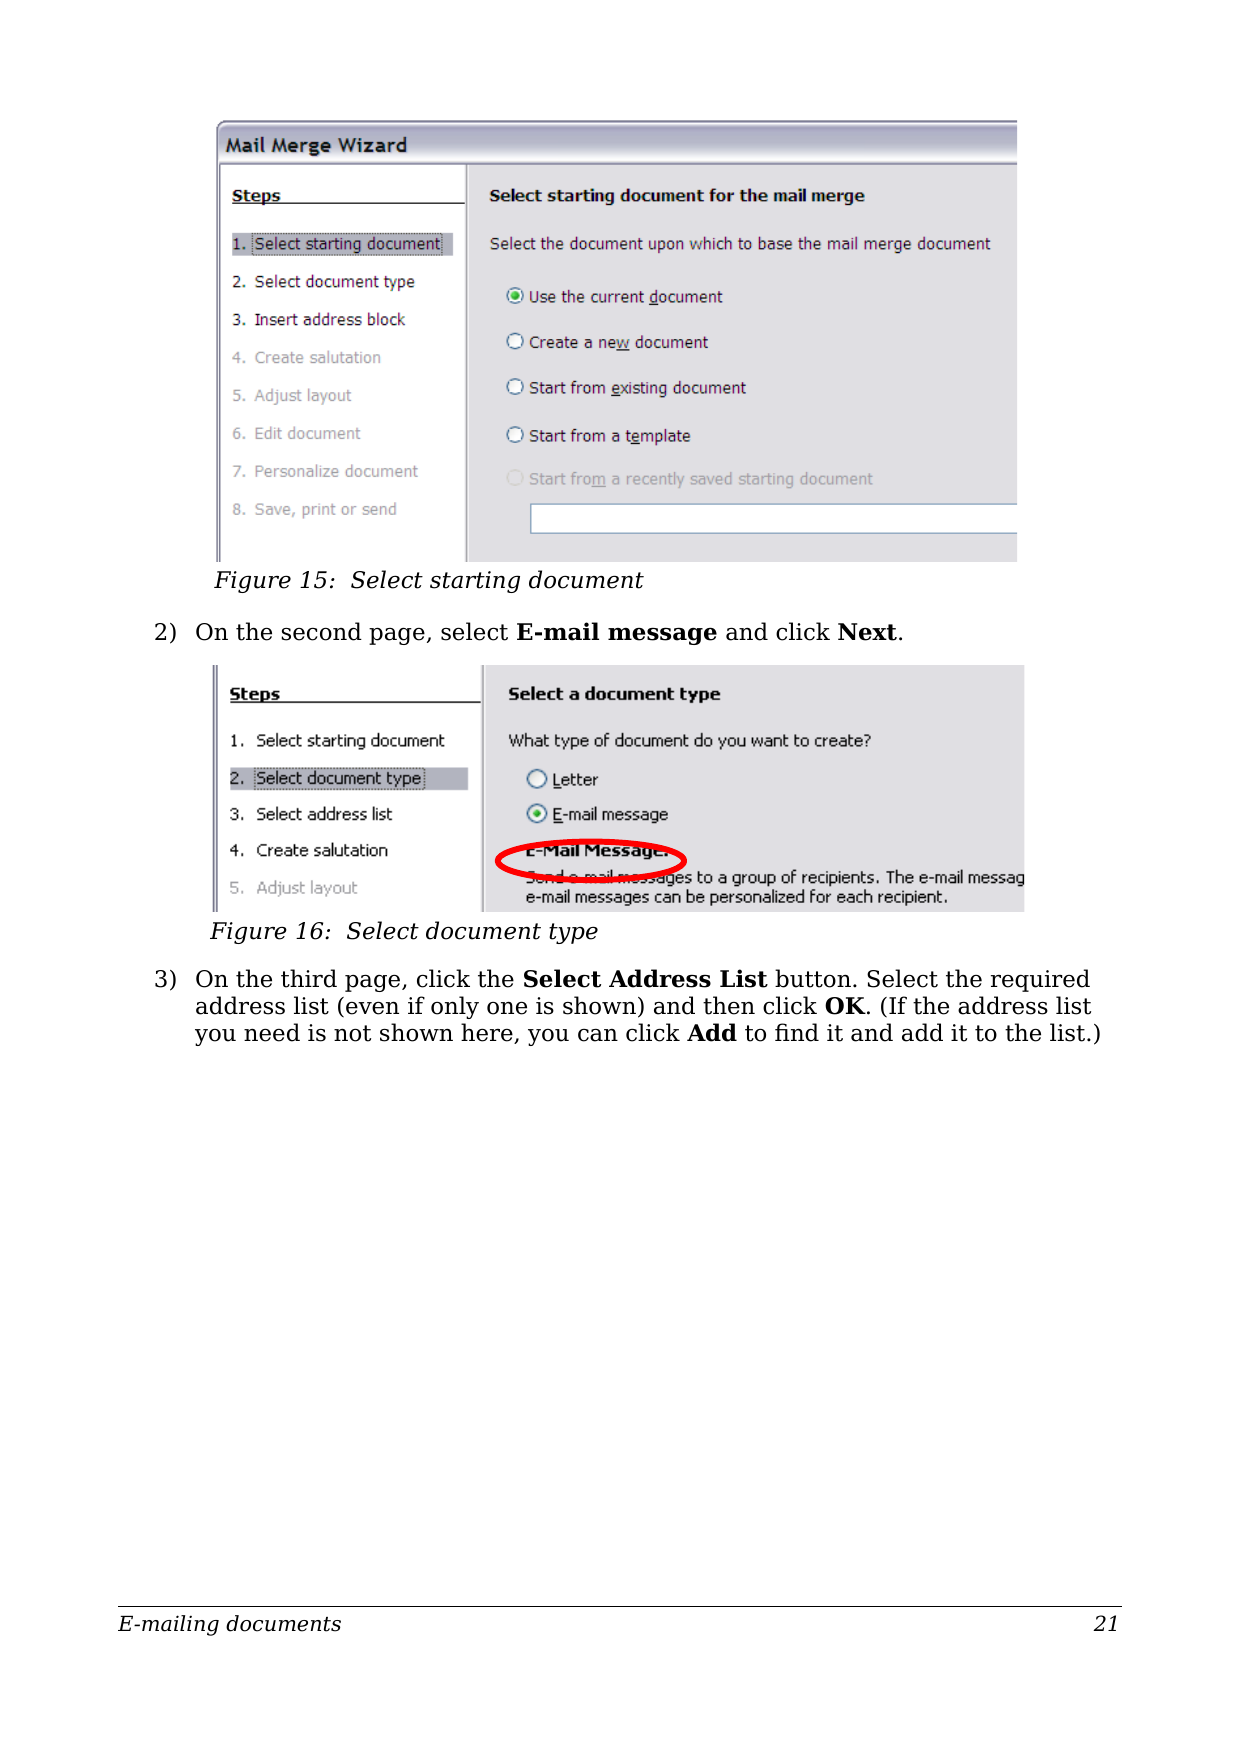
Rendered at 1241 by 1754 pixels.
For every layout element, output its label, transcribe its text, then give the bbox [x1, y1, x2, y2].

picture [210, 665, 1025, 912]
list On the third page, click the Select Address List button. Select the required address list (even if only one is shown) and then click OK. (If the address list you need is not shown here, you can click Add to find it and add it to the list.) [177, 966, 1122, 1047]
picture [214, 118, 1018, 562]
list On the second page, select E-mail message and click Next. [177, 619, 1122, 646]
text Figure 15: Select starting document [214, 568, 1026, 594]
text Figure 16: Select document type [210, 918, 1030, 945]
